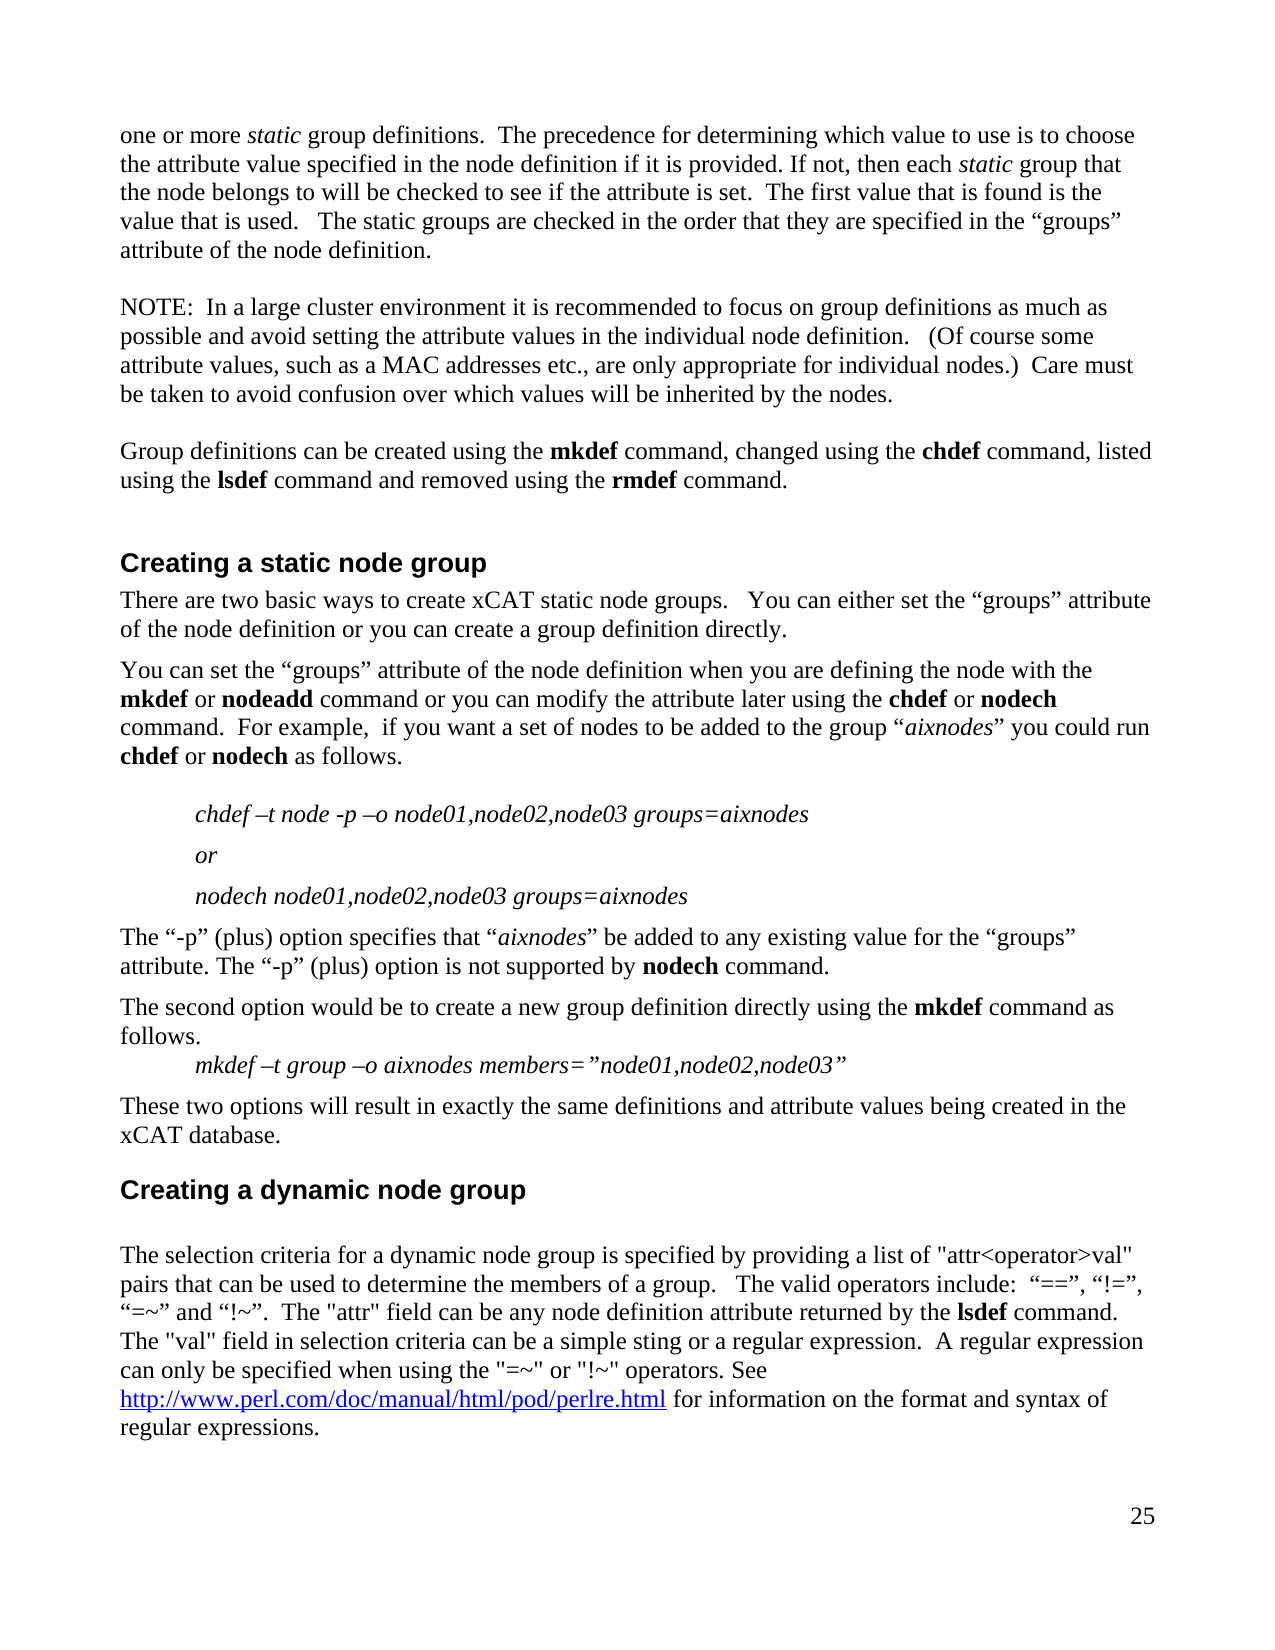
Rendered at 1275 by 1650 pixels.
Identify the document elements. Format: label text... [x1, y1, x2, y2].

text NOTE: In a large cluster environment it is recommended to focus on group definitions as much as possible and avoid setting the attribute values in the individual node definition. (Of course some attribute values, such as a MAC addresses etc., are only appropriate for individual nodes.) Care must be taken to avoid confusion over which values will be inherited by the nodes. [120, 292, 1155, 407]
list You can set the “groups” attribute of the node definition when you are defining the node with the mkdef or nodeadd command or you can modify the attribute later using the chdef or nodech command. For example, if you want a set of nodes to be added to the group “aixnodes” you could run chdef or nodech as follows. [120, 655, 1155, 770]
text one or more static group definitions. The precedence for determining which value to use is to choose the attribute value specified in the node definition if it is provided. If not, then each static group that the node belongs to will be checked to see if the attribute is set. The first value that is found is the value that is used. The static groups are checked in the order that they are specified in the “groups” attribute of the node definition. [120, 120, 1155, 264]
subtitle Creating a dynamic node group [120, 1174, 1155, 1205]
text The selection criteria for a dynamic node group is specified by providing a list of "attr<operator>val" pairs that can be used to determine the members of a group. The valid operators include: “==”, “!=”, “=~” and “!~”. The "attr" field can be any node definition attribute returned by the lsdef command. The "val" field in selection criteria can be a simple sting or a regular expression. A regular expression can only be specified when using the "=~" or "!~" operators. See http://www.perl.com/doc/manual/html/pod/perlre.html for information on the format and syntax of regular expressions. [120, 1240, 1155, 1441]
text The “-p” (plus) option specifies that “aixnodes” be added to any existing value for the “groups” attribute. The “-p” (plus) option is not supported by nodech command. [120, 922, 1155, 980]
text There are two basic ways to create xCAT static node groups. You can either set the “groups” attribute of the node definition or you can create a group definition directly. [120, 585, 1155, 642]
text or [120, 840, 1155, 869]
text chdef –t node -p –o node01,node02,node03 groups=aixnodes [120, 799, 1155, 827]
subtitle Creating a static node group [120, 547, 1155, 579]
text These two options will result in exactly the same definitions and attribute values being created in the xCAT database. [120, 1091, 1155, 1149]
text mkdef –t group –o aixnodes members=”node01,node02,node03” [120, 1050, 1155, 1079]
text Group definitions can be created using the mkdef command, changed using the chdef command, listed using the lsdef command and removed using the rmdef command. [120, 436, 1155, 494]
list The second option would be to create a new group definition directly using the mkdef command as follows. [82, 992, 1155, 1050]
text nodech node01,node02,node03 groups=aixnodes [120, 881, 1155, 910]
